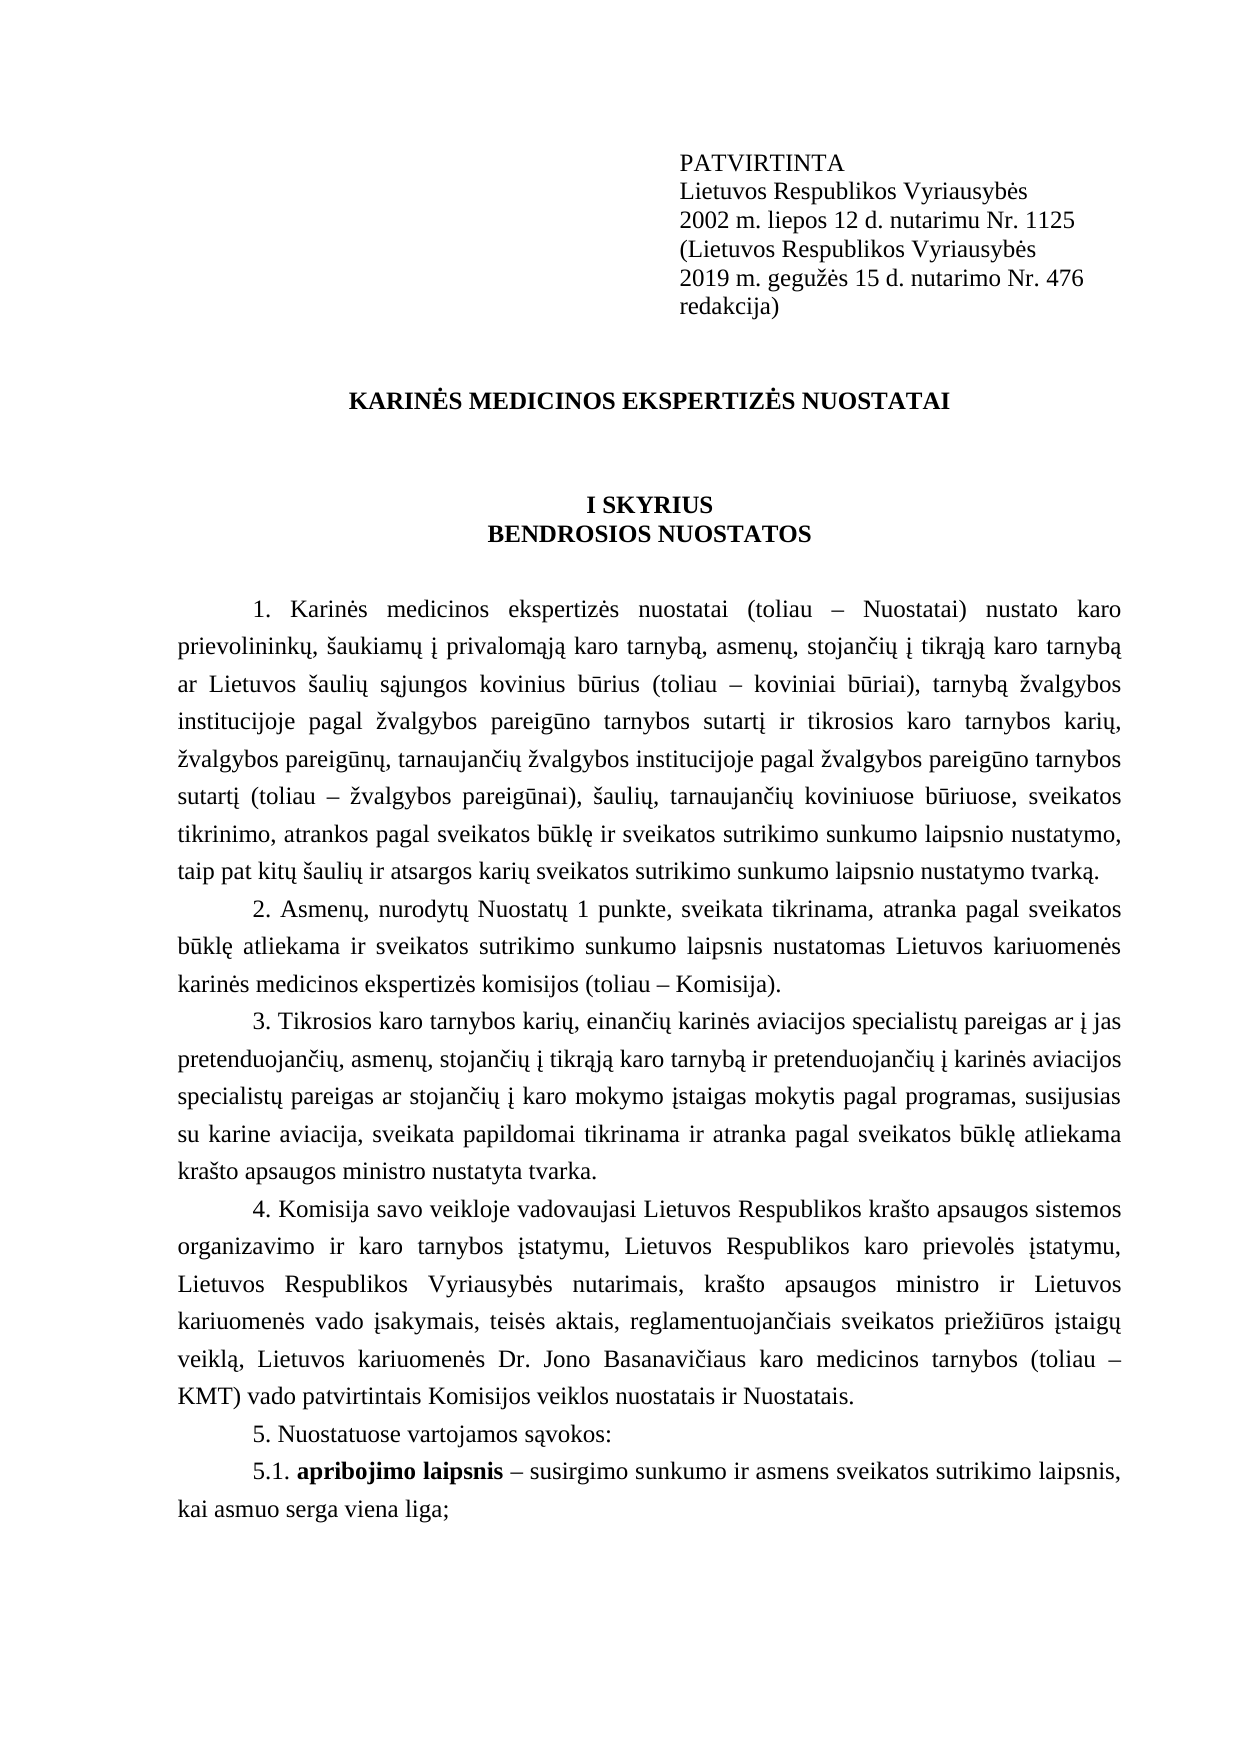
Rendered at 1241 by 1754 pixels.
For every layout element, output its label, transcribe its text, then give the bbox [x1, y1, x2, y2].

text Karinės medicinos ekspertizės nuostatai [177, 378, 1122, 415]
text BENDROSIOS NUOSTATOS [177, 519, 1122, 548]
text 2. Asmenų, nurodytų Nuostatų 1 punkte, sveikata tikrinama, atranka pagal sveikatos būklę atliekama ir sveikatos sutrikimo sunkumo laipsnis nustatomas Lietuvos kariuomenės karinės medicinos ekspertizės komisijos (toliau – Komisija). [177, 885, 1122, 998]
text I SKYRIUS [177, 490, 1122, 519]
text 5. Nuostatuose vartojamos sąvokos: [177, 1410, 1122, 1448]
text 2002 m. liepos 12 d. nutarimu Nr. 1125 [679, 205, 1122, 234]
text 1. Karinės medicinos ekspertizės nuostatai (toliau – Nuostatai) nustato karo prievolininkų, šaukiamų į privalomąją karo tarnybą, asmenų, stojančių į tikrąją karo tarnybą ar Lietuvos šaulių sąjungos kovinius būrius (toliau – koviniai būriai), tarnybą žvalgybos institucijoje pagal žvalgybos pareigūno tarnybos sutartį ir tikrosios karo tarnybos karių, žvalgybos pareigūnų, tarnaujančių žvalgybos institucijoje pagal žvalgybos pareigūno tarnybos sutartį (toliau – žvalgybos pareigūnai), šaulių, tarnaujančių koviniuose būriuose, sveikatos tikrinimo, atrankos pagal sveikatos būklę ir sveikatos sutrikimo sunkumo laipsnio nustatymo, taip pat kitų šaulių ir atsargos karių sveikatos sutrikimo sunkumo laipsnio nustatymo tvarką. [177, 585, 1122, 885]
text 5.1. apribojimo laipsnis – susirgimo sunkumo ir asmens sveikatos sutrikimo laipsnis, kai asmuo serga viena liga; [177, 1448, 1122, 1523]
text PATVIRTINTA Lietuvos Respublikos Vyriausybės [679, 148, 1122, 205]
text 4. Komisija savo veikloje vadovaujasi Lietuvos Respublikos krašto apsaugos sistemos organizavimo ir karo tarnybos įstatymu, Lietuvos Respublikos karo prievolės įstatymu, Lietuvos Respublikos Vyriausybės nutarimais, krašto apsaugos ministro ir Lietuvos kariuomenės vado įsakymais, teisės aktais, reglamentuojančiais sveikatos priežiūros įstaigų veiklą, Lietuvos kariuomenės Dr. Jono Basanavičiaus karo medicinos tarnybos (toliau – KMT) vado patvirtintais Komisijos veiklos nuostatais ir Nuostatais. [177, 1185, 1122, 1410]
text 3. Tikrosios karo tarnybos karių, einančių karinės aviacijos specialistų pareigas ar į jas pretenduojančių, asmenų, stojančių į tikrąją karo tarnybą ir pretenduojančių į karinės aviacijos specialistų pareigas ar stojančių į karo mokymo įstaigas mokytis pagal programas, susijusias su karine aviacija, sveikata papildomai tikrinama ir atranka pagal sveikatos būklę atliekama krašto apsaugos ministro nustatyta tvarka. [177, 998, 1122, 1185]
text (Lietuvos Respublikos Vyriausybės 2019 m. gegužės 15 d. nutarimo Nr. 476 redakcija) [679, 234, 1122, 320]
